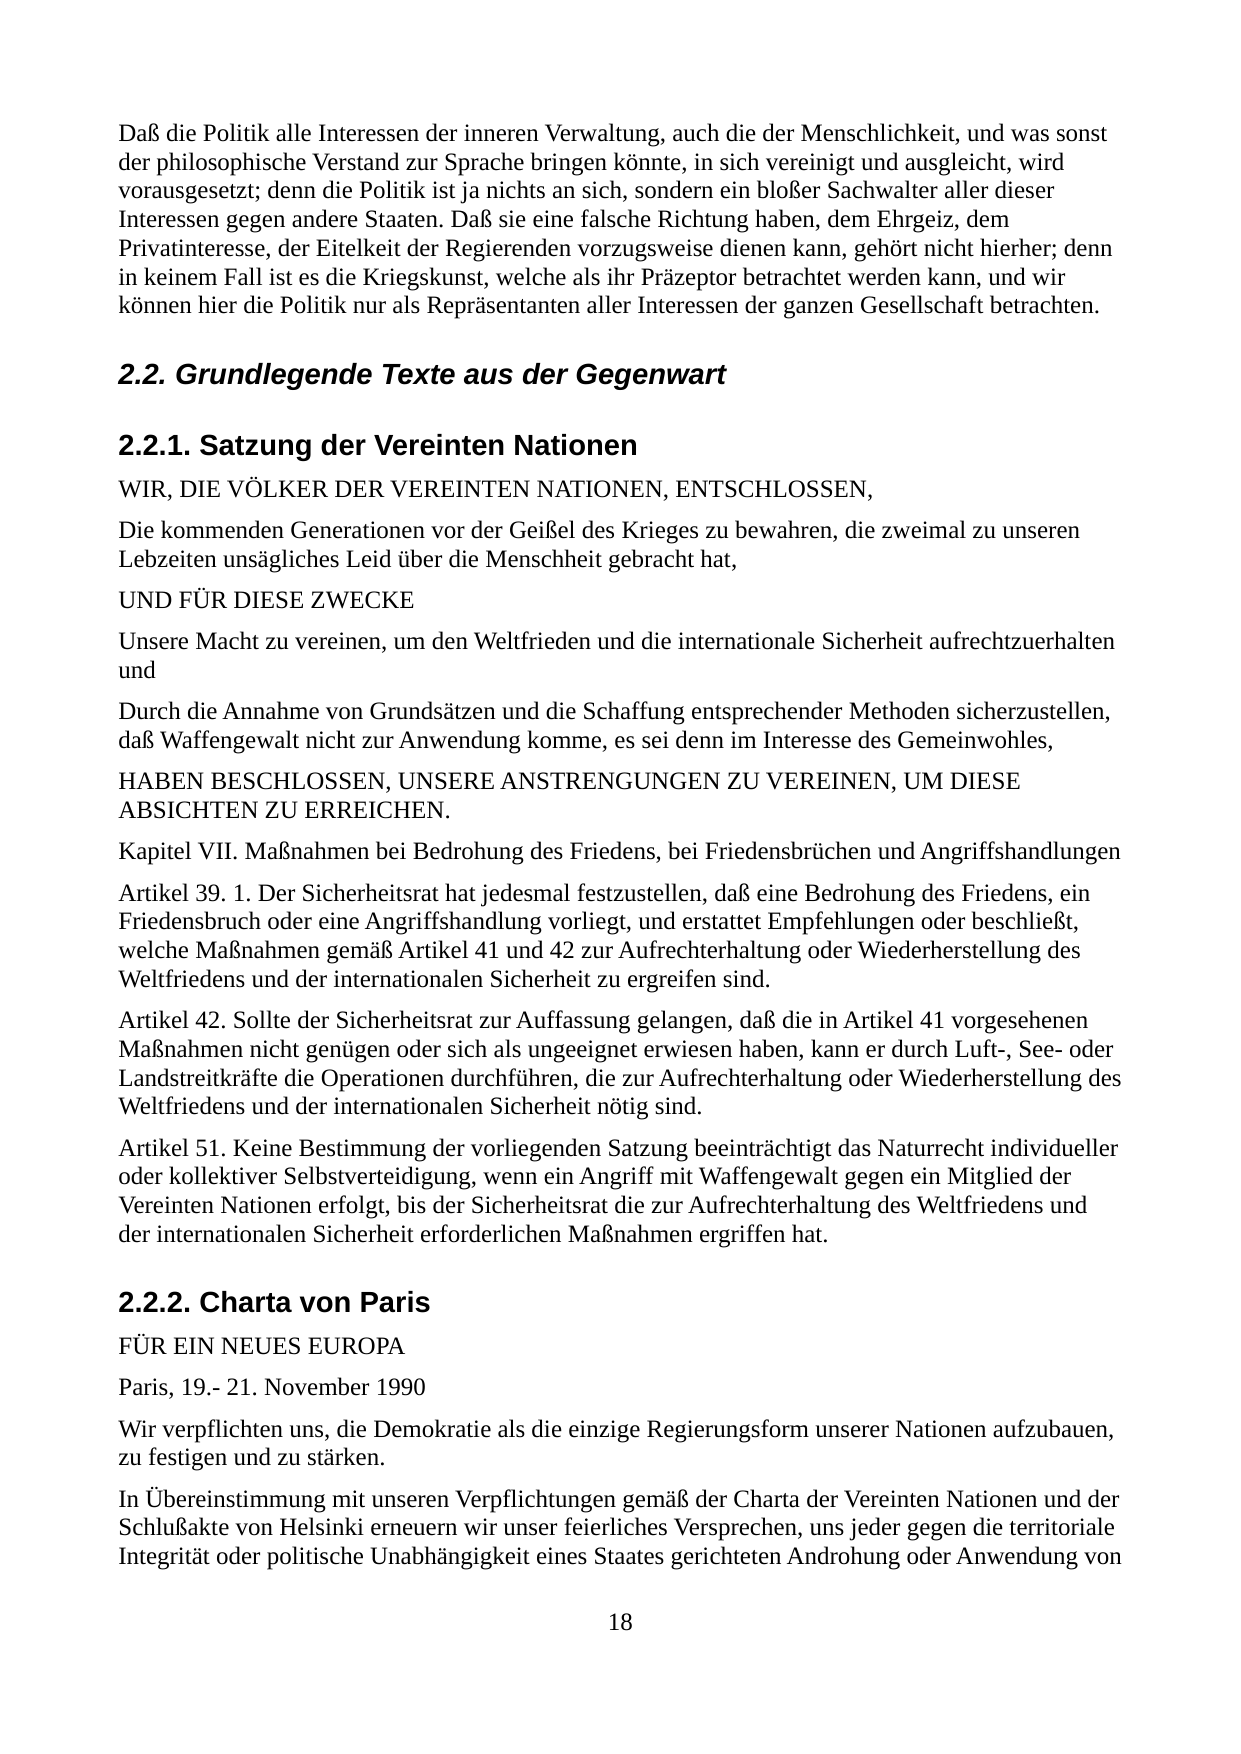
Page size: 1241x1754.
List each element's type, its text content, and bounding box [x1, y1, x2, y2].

text Artikel 51. Keine Bestimmung der vorliegenden Satzung beeinträchtigt das Naturrecht individueller oder kollektiver Selbstverteidigung, wenn ein Angriff mit Waffengewalt gegen ein Mitglied der Vereinten Nationen erfolgt, bis der Sicherheitsrat die zur Aufrechterhaltung des Weltfriedens und der internationalen Sicherheit erforderlichen Maßnahmen ergriffen hat. [118, 1133, 1122, 1248]
text Durch die Annahme von Grundsätzen und die Schaffung entsprechender Methoden sicherzustellen, daß Waffengewalt nicht zur Anwendung komme, es sei denn im Interesse des Gemeinwohles, [118, 696, 1122, 754]
text Kapitel VII. Maßnahmen bei Bedrohung des Friedens, bei Friedensbrüchen und Angriffshandlungen [118, 836, 1122, 865]
subtitle Grundlegende Texte aus der Gegenwart [118, 357, 1122, 390]
text HABEN BESCHLOSSEN, UNSERE ANSTRENGUNGEN ZU VEREINEN, UM DIESE ABSICHTEN ZU ERREICHEN. [118, 766, 1122, 824]
subtitle Satzung der Vereinten Nationen [118, 428, 1122, 461]
text UND FÜR DIESE ZWECKE [118, 585, 1122, 614]
text Paris, 19.- 21. November 1990 [118, 1372, 1122, 1401]
text Artikel 42. Sollte der Sicherheitsrat zur Auffassung gelangen, daß die in Artikel 41 vorgesehenen Maßnahmen nicht genügen oder sich als ungeeignet erwiesen haben, kann er durch Luft-, See- oder Landstreitkräfte die Operationen durchführen, die zur Aufrechterhaltung oder Wiederherstellung des Weltfriedens und der internationalen Sicherheit nötig sind. [118, 1005, 1122, 1120]
text Die kommenden Generationen vor der Geißel des Krieges zu bewahren, die zweimal zu unseren Lebzeiten unsägliches Leid über die Menschheit gebracht hat, [118, 515, 1122, 573]
text Daß die Politik alle Interessen der inneren Verwaltung, auch die der Menschlichkeit, und was sonst der philosophische Verstand zur Sprache bringen könnte, in sich vereinigt und ausgleicht, wird vorausgesetzt; denn die Politik ist ja nichts an sich, sondern ein bloßer Sachwalter aller dieser Interessen gegen andere Staaten. Daß sie eine falsche Richtung haben, dem Ehrgeiz, dem Privatinteresse, der Eitelkeit der Regierenden vorzugsweise dienen kann, gehört nicht hierher; denn in keinem Fall ist es die Kriegskunst, welche als ihr Präzeptor betrachtet werden kann, und wir können hier die Politik nur als Repräsentanten aller Interessen der ganzen Gesellschaft betrachten. [118, 118, 1122, 319]
text In Übereinstimmung mit unseren Verpflichtungen gemäß der Charta der Vereinten Nationen und der Schlußakte von Helsinki erneuern wir unser feierliches Versprechen, uns jeder gegen die territoriale Integrität oder politische Unabhängigkeit eines Staates gerichteten Androhung oder Anwendung von [118, 1484, 1122, 1570]
subtitle Charta von Paris [118, 1285, 1122, 1319]
text Wir verpflichten uns, die Demokratie als die einzige Regierungsform unserer Nationen aufzubauen, zu festigen und zu stärken. [118, 1414, 1122, 1471]
text FÜR EIN NEUES EUROPA [118, 1331, 1122, 1360]
text Unsere Macht zu vereinen, um den Weltfrieden und die internationale Sicherheit aufrechtzuerhalten und [118, 626, 1122, 684]
text WIR, DIE VÖLKER DER VEREINTEN NATIONEN, ENTSCHLOSSEN, [118, 474, 1122, 503]
text Artikel 39. 1. Der Sicherheitsrat hat jedesmal festzustellen, daß eine Bedrohung des Friedens, ein Friedensbruch oder eine Angriffshandlung vorliegt, und erstattet Empfehlungen oder beschließt, welche Maßnahmen gemäß Artikel 41 und 42 zur Aufrechterhaltung oder Wiederherstellung des Weltfriedens und der internationalen Sicherheit zu ergreifen sind. [118, 878, 1122, 993]
